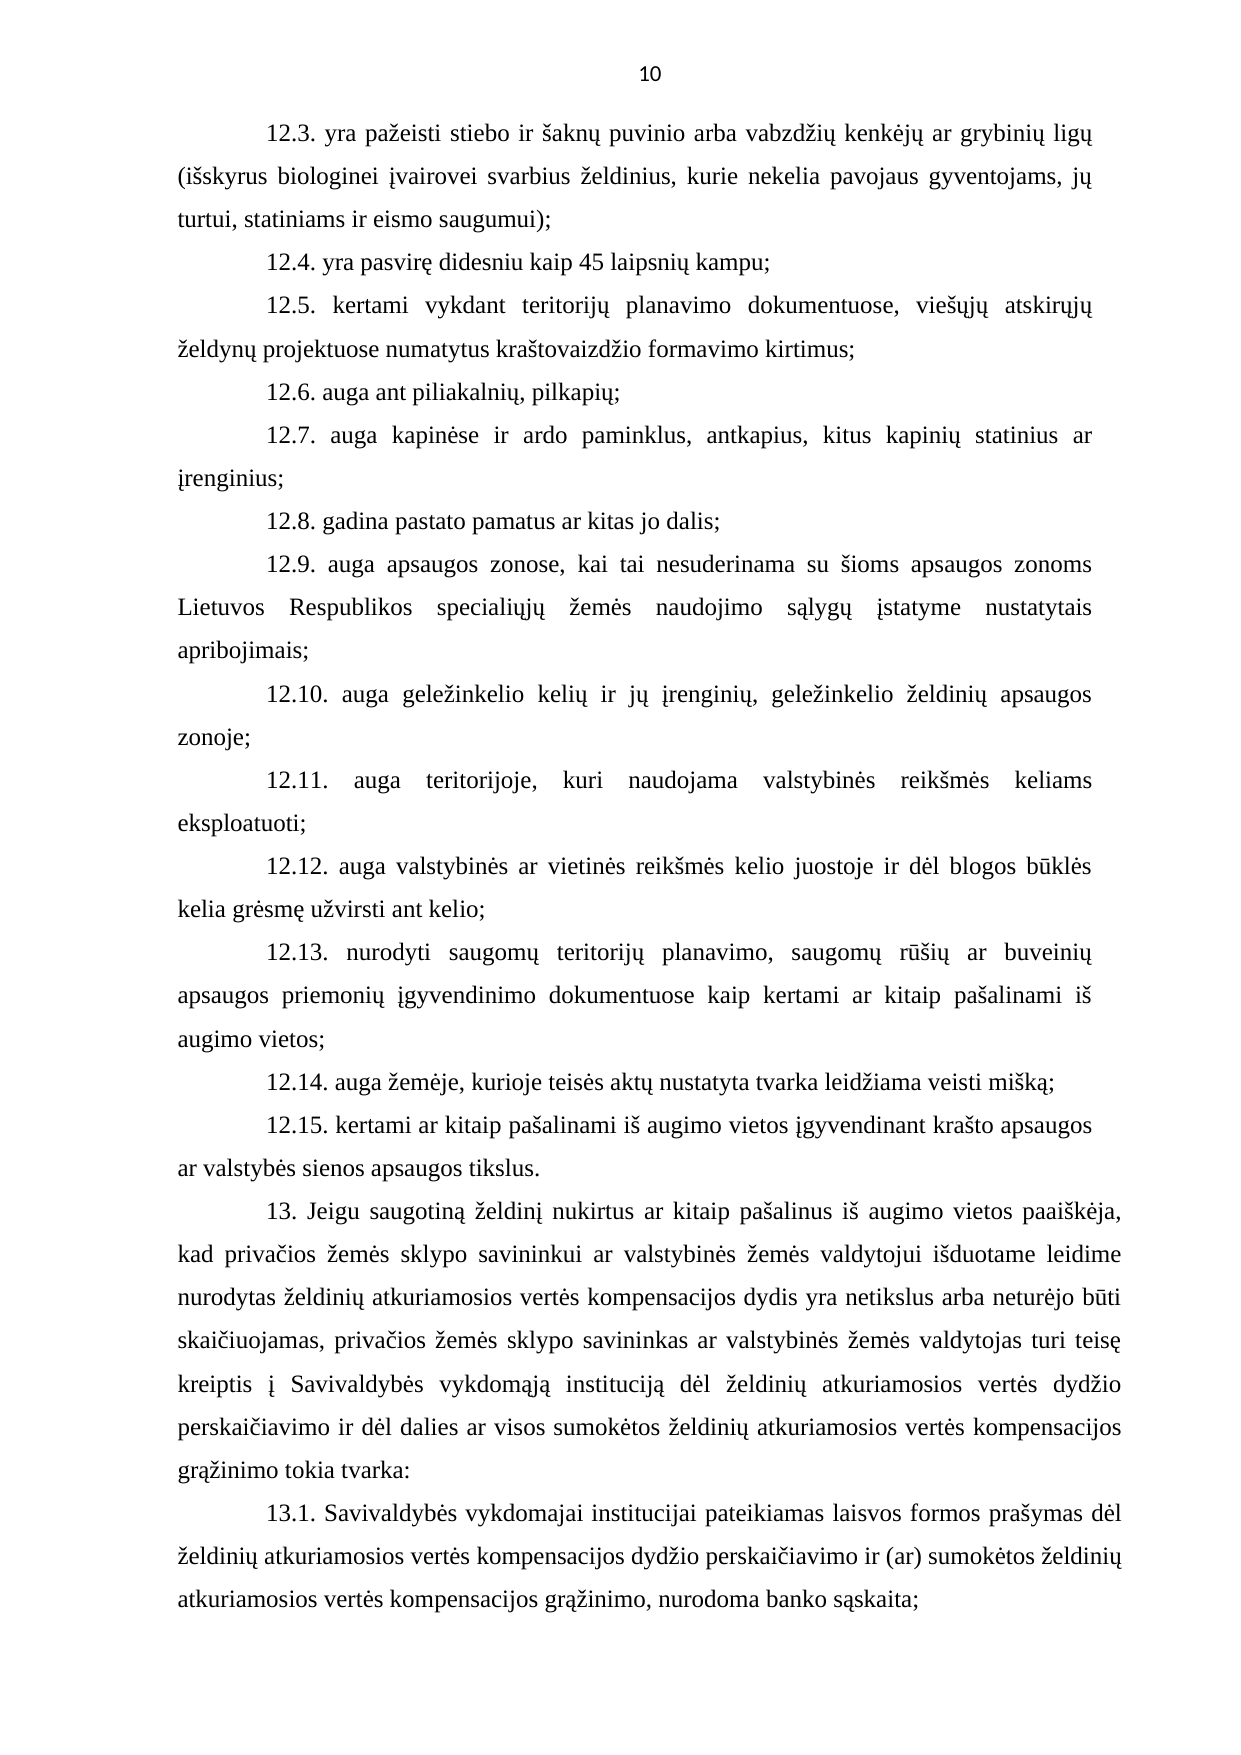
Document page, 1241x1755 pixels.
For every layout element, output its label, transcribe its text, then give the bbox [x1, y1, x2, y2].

text 13. Jeigu saugotiną želdinį nukirtus ar kitaip pašalinus iš augimo vietos paaiškėja, kad privačios žemės sklypo savininkui ar valstybinės žemės valdytojui išduotame leidime nurodytas želdinių atkuriamosios vertės kompensacijos dydis yra netikslus arba neturėjo būti skaičiuojamas, privačios žemės sklypo savininkas ar valstybinės žemės valdytojas turi teisę kreiptis į Savivaldybės vykdomąją instituciją dėl želdinių atkuriamosios vertės dydžio perskaičiavimo ir dėl dalies ar visos sumokėtos želdinių atkuriamosios vertės kompensacijos grąžinimo tokia tvarka: [177, 1196, 1122, 1484]
text 12.6. auga ant piliakalnių, pilkapių; [177, 377, 1093, 406]
text 12.10. auga geležinkelio kelių ir jų įrenginių, geležinkelio želdinių apsaugos zonoje; [177, 679, 1093, 751]
text 12.11. auga teritorijoje, kuri naudojama valstybinės reikšmės keliams eksploatuoti; [177, 765, 1093, 837]
text 12.15. kertami ar kitaip pašalinami iš augimo vietos įgyvendinant krašto apsaugos ar valstybės sienos apsaugos tikslus. [177, 1110, 1093, 1182]
text 12.7. auga kapinėse ir ardo paminklus, antkapius, kitus kapinių statinius ar įrenginius; [177, 420, 1093, 492]
text 12.4. yra pasvirę didesniu kaip 45 laipsnių kampu; [177, 247, 1093, 276]
text 12.9. auga apsaugos zonose, kai tai nesuderinama su šioms apsaugos zonoms Lietuvos Respublikos specialiųjų žemės naudojimo sąlygų įstatyme nustatytais apribojimais; [177, 549, 1093, 664]
text 12.12. auga valstybinės ar vietinės reikšmės kelio juostoje ir dėl blogos būklės kelia grėsmę užvirsti ant kelio; [177, 851, 1093, 923]
text 12.5. kertami vykdant teritorijų planavimo dokumentuose, viešųjų atskirųjų želdynų projektuose numatytus kraštovaizdžio formavimo kirtimus; [177, 291, 1093, 362]
text 12.13. nurodyti saugomų teritorijų planavimo, saugomų rūšių ar buveinių apsaugos priemonių įgyvendinimo dokumentuose kaip kertami ar kitaip pašalinami iš augimo vietos; [177, 937, 1093, 1052]
text 12.8. gadina pastato pamatus ar kitas jo dalis; [177, 506, 1093, 535]
text 12.14. auga žemėje, kurioje teisės aktų nustatyta tvarka leidžiama veisti mišką; [177, 1067, 1093, 1096]
text 13.1. Savivaldybės vykdomajai institucijai pateikiamas laisvos formos prašymas dėl želdinių atkuriamosios vertės kompensacijos dydžio perskaičiavimo ir (ar) sumokėtos želdinių atkuriamosios vertės kompensacijos grąžinimo, nurodoma banko sąskaita; [177, 1498, 1122, 1613]
text 12.3. yra pažeisti stiebo ir šaknų puvinio arba vabzdžių kenkėjų ar grybinių ligų (išskyrus biologinei įvairovei svarbius želdinius, kurie nekelia pavojaus gyventojams, jų turtui, statiniams ir eismo saugumui); [177, 118, 1093, 233]
